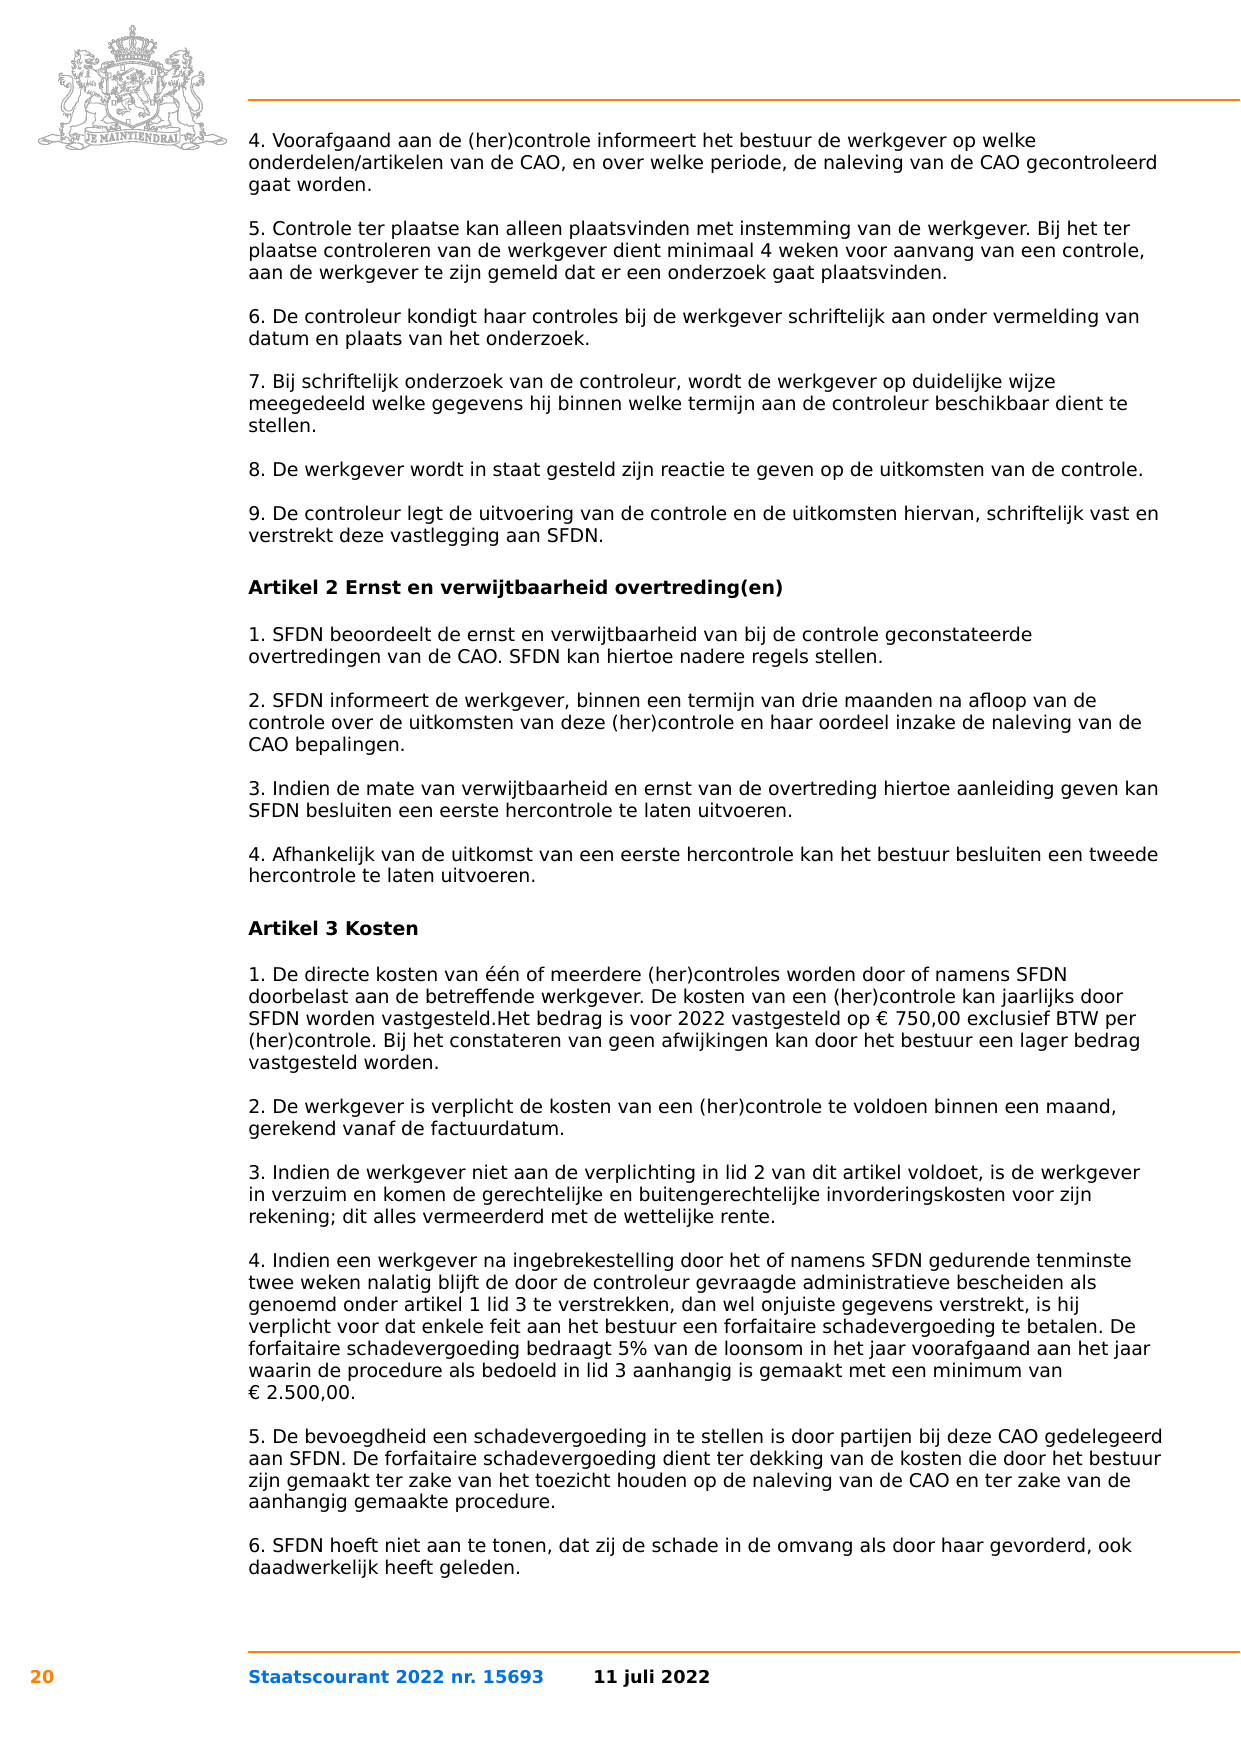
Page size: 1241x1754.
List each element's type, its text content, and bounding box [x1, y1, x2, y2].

text 7. Bij schriftelijk onderzoek van de controleur, wordt de werkgever op duidelijke wijze meegedeeld welke gegevens hij binnen welke termijn aan de controleur beschikbaar dient te stellen. [248, 371, 1163, 437]
text 3. Indien de werkgever niet aan de verplichting in lid 2 van dit artikel voldoet, is de werkgever in verzuim en komen de gerechtelijke en buitengerechtelijke invorderingskosten voor zijn rekening; dit alles vermeerderd met de wettelijke rente. [248, 1162, 1163, 1228]
text 3. Indien de mate van verwijtbaarheid en ernst van de overtreding hiertoe aanleiding geven kan SFDN besluiten een eerste hercontrole te laten uitvoeren. [248, 778, 1163, 822]
subtitle Artikel 3 Kosten [248, 917, 1163, 939]
text 5. Controle ter plaatse kan alleen plaatsvinden met instemming van de werkgever. Bij het ter plaatse controleren van de werkgever dient minimaal 4 weken voor aanvang van een controle, aan de werkgever te zijn gemeld dat er een onderzoek gaat plaatsvinden. [248, 218, 1163, 284]
text 6. De controleur kondigt haar controles bij de werkgever schriftelijk aan onder vermelding van datum en plaats van het onderzoek. [248, 306, 1163, 349]
text 1. De directe kosten van één of meerdere (her)controles worden door of namens SFDN doorbelast aan de betreffende werkgever. De kosten van een (her)controle kan jaarlijks door SFDN worden vastgesteld.Het bedrag is voor 2022 vastgesteld op € 750,00 exclusief BTW per (her)controle. Bij het constateren van geen afwijkingen kan door het bestuur een lager bedrag vastgesteld worden. [248, 964, 1163, 1074]
picture [38, 25, 227, 150]
text 4. Indien een werkgever na ingebrekestelling door het of namens SFDN gedurende tenminste twee weken nalatig blijft de door de controleur gevraagde administratieve bescheiden als genoemd onder artikel 1 lid 3 te verstrekken, dan wel onjuiste gegevens verstrekt, is hij verplicht voor dat enkele feit aan het bestuur een forfaitaire schadevergoeding te betalen. De forfaitaire schadevergoeding bedraagt 5% van de loonsom in het jaar voorafgaand aan het jaar waarin de procedure als bedoeld in lid 3 aanhangig is gemaakt met een minimum van € 2.500,00. [248, 1250, 1163, 1404]
text 2. De werkgever is verplicht de kosten van een (her)controle te voldoen binnen een maand, gerekend vanaf de factuurdatum. [248, 1096, 1163, 1140]
text 2. SFDN informeert de werkgever, binnen een termijn van drie maanden na afloop van de controle over de uitkomsten van deze (her)controle en haar oordeel inzake de naleving van de CAO bepalingen. [248, 690, 1163, 756]
text 4. Voorafgaand aan de (her)controle informeert het bestuur de werkgever op welke onderdelen/artikelen van de CAO, en over welke periode, de naleving van de CAO gecontroleerd gaat worden. [248, 130, 1163, 196]
text 6. SFDN hoeft niet aan te tonen, dat zij de schade in de omvang als door haar gevorderd, ook daadwerkelijk heeft geleden. [248, 1535, 1163, 1579]
text 4. Afhankelijk van de uitkomst van een eerste hercontrole kan het bestuur besluiten een tweede hercontrole te laten uitvoeren. [248, 843, 1163, 887]
text 9. De controleur legt de uitvoering van de controle en de uitkomsten hiervan, schriftelijk vast en verstrekt deze vastlegging aan SFDN. [248, 503, 1163, 547]
text 8. De werkgever wordt in staat gesteld zijn reactie te geven op de uitkomsten van de controle. [248, 459, 1163, 481]
subtitle Artikel 2 Ernst en verwijtbaarheid overtreding(en) [248, 577, 1163, 599]
text 5. De bevoegdheid een schadevergoeding in te stellen is door partijen bij deze CAO gedelegeerd aan SFDN. De forfaitaire schadevergoeding dient ter dekking van de kosten die door het bestuur zijn gemaakt ter zake van het toezicht houden op de naleving van de CAO en ter zake van de aanhangig gemaakte procedure. [248, 1426, 1163, 1513]
text 1. SFDN beoordeelt de ernst en verwijtbaarheid van bij de controle geconstateerde overtredingen van de CAO. SFDN kan hiertoe nadere regels stellen. [248, 624, 1163, 668]
